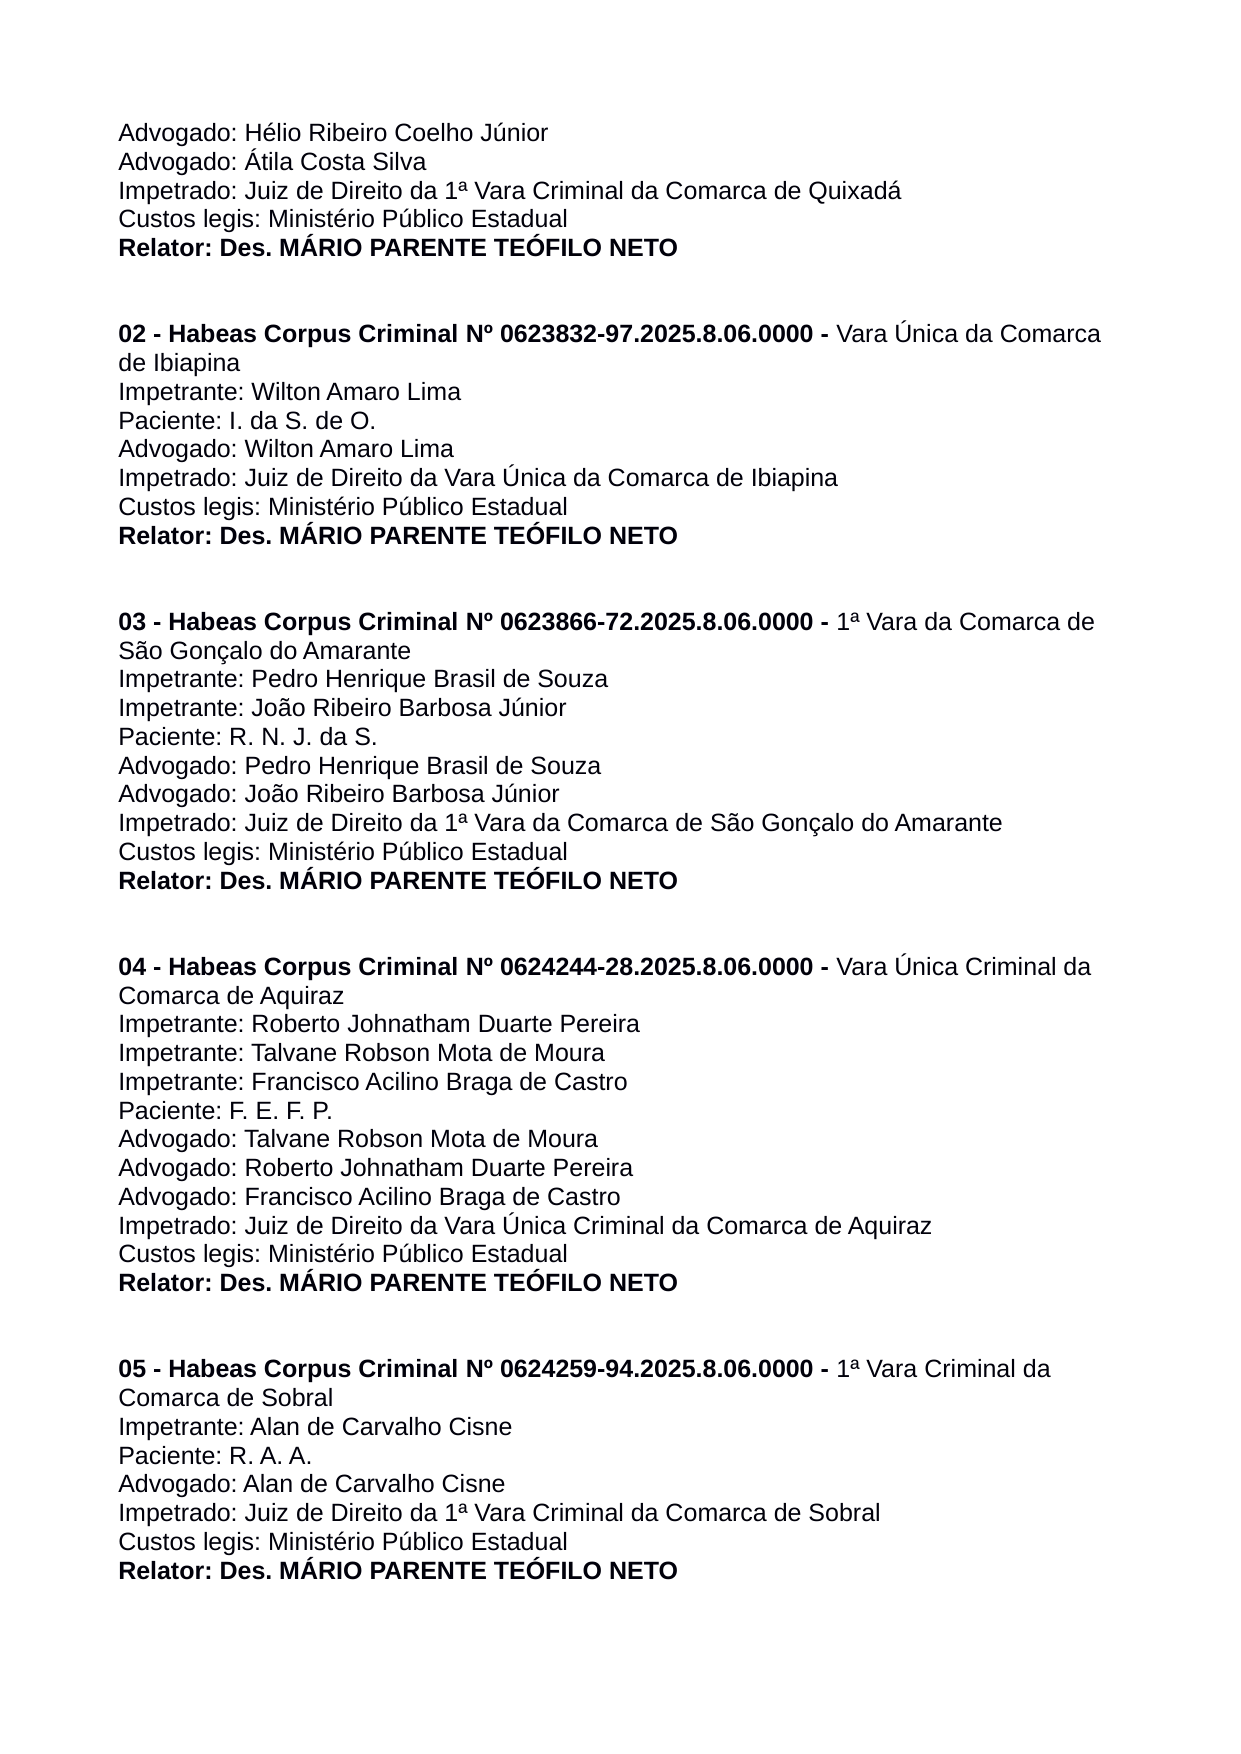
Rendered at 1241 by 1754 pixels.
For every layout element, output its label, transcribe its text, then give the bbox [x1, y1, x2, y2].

text 02 - Habeas Corpus Criminal Nº 0623832-97.2025.8.06.0000 - Vara Única da Comarca de Ibiapina [118, 319, 1122, 377]
text Advogado: João Ribeiro Barbosa Júnior [118, 779, 1122, 808]
text Impetrante: João Ribeiro Barbosa Júnior [118, 693, 1122, 722]
text Custos legis: Ministério Público Estadual [118, 837, 1122, 866]
text Advogado: Alan de Carvalho Cisne [118, 1469, 1122, 1498]
text 05 - Habeas Corpus Criminal Nº 0624259-94.2025.8.06.0000 - 1ª Vara Criminal da Comarca de Sobral [118, 1354, 1122, 1412]
text Impetrado: Juiz de Direito da 1ª Vara da Comarca de São Gonçalo do Amarante [118, 808, 1122, 837]
text Relator: Des. MÁRIO PARENTE TEÓFILO NETO [118, 233, 1122, 262]
text Advogado: Roberto Johnatham Duarte Pereira [118, 1153, 1122, 1182]
text Paciente: R. N. J. da S. [118, 722, 1122, 751]
text Impetrante: Alan de Carvalho Cisne [118, 1412, 1122, 1441]
text Impetrado: Juiz de Direito da 1ª Vara Criminal da Comarca de Sobral [118, 1498, 1122, 1527]
text Custos legis: Ministério Público Estadual [118, 1239, 1122, 1268]
text Relator: Des. MÁRIO PARENTE TEÓFILO NETO [118, 521, 1122, 549]
text Custos legis: Ministério Público Estadual [118, 1527, 1122, 1556]
text 03 - Habeas Corpus Criminal Nº 0623866-72.2025.8.06.0000 - 1ª Vara da Comarca de São Gonçalo do Amarante [118, 607, 1122, 664]
text Paciente: I. da S. de O. [118, 406, 1122, 434]
text Impetrante: Talvane Robson Mota de Moura [118, 1038, 1122, 1067]
text Impetrante: Pedro Henrique Brasil de Souza [118, 664, 1122, 693]
text Advogado: Pedro Henrique Brasil de Souza [118, 751, 1122, 779]
text Relator: Des. MÁRIO PARENTE TEÓFILO NETO [118, 866, 1122, 894]
text Impetrado: Juiz de Direito da Vara Única Criminal da Comarca de Aquiraz [118, 1211, 1122, 1239]
text Paciente: R. A. A. [118, 1441, 1122, 1469]
text 04 - Habeas Corpus Criminal Nº 0624244-28.2025.8.06.0000 - Vara Única Criminal da Comarca de Aquiraz [118, 952, 1122, 1009]
text Custos legis: Ministério Público Estadual [118, 492, 1122, 521]
text Impetrado: Juiz de Direito da Vara Única da Comarca de Ibiapina [118, 463, 1122, 492]
text Advogado: Francisco Acilino Braga de Castro [118, 1182, 1122, 1211]
text Relator: Des. MÁRIO PARENTE TEÓFILO NETO [118, 1268, 1122, 1297]
text Impetrado: Juiz de Direito da 1ª Vara Criminal da Comarca de Quixadá [118, 176, 1122, 204]
text Advogado: Átila Costa Silva [118, 147, 1122, 176]
text Impetrante: Roberto Johnatham Duarte Pereira [118, 1009, 1122, 1038]
text Paciente: F. E. F. P. [118, 1096, 1122, 1124]
text Impetrante: Wilton Amaro Lima [118, 377, 1122, 406]
text Relator: Des. MÁRIO PARENTE TEÓFILO NETO [118, 1556, 1122, 1584]
text Impetrante: Francisco Acilino Braga de Castro [118, 1067, 1122, 1096]
text Custos legis: Ministério Público Estadual [118, 204, 1122, 233]
text Advogado: Hélio Ribeiro Coelho Júnior [118, 118, 1122, 147]
text Advogado: Talvane Robson Mota de Moura [118, 1124, 1122, 1153]
text Advogado: Wilton Amaro Lima [118, 434, 1122, 463]
